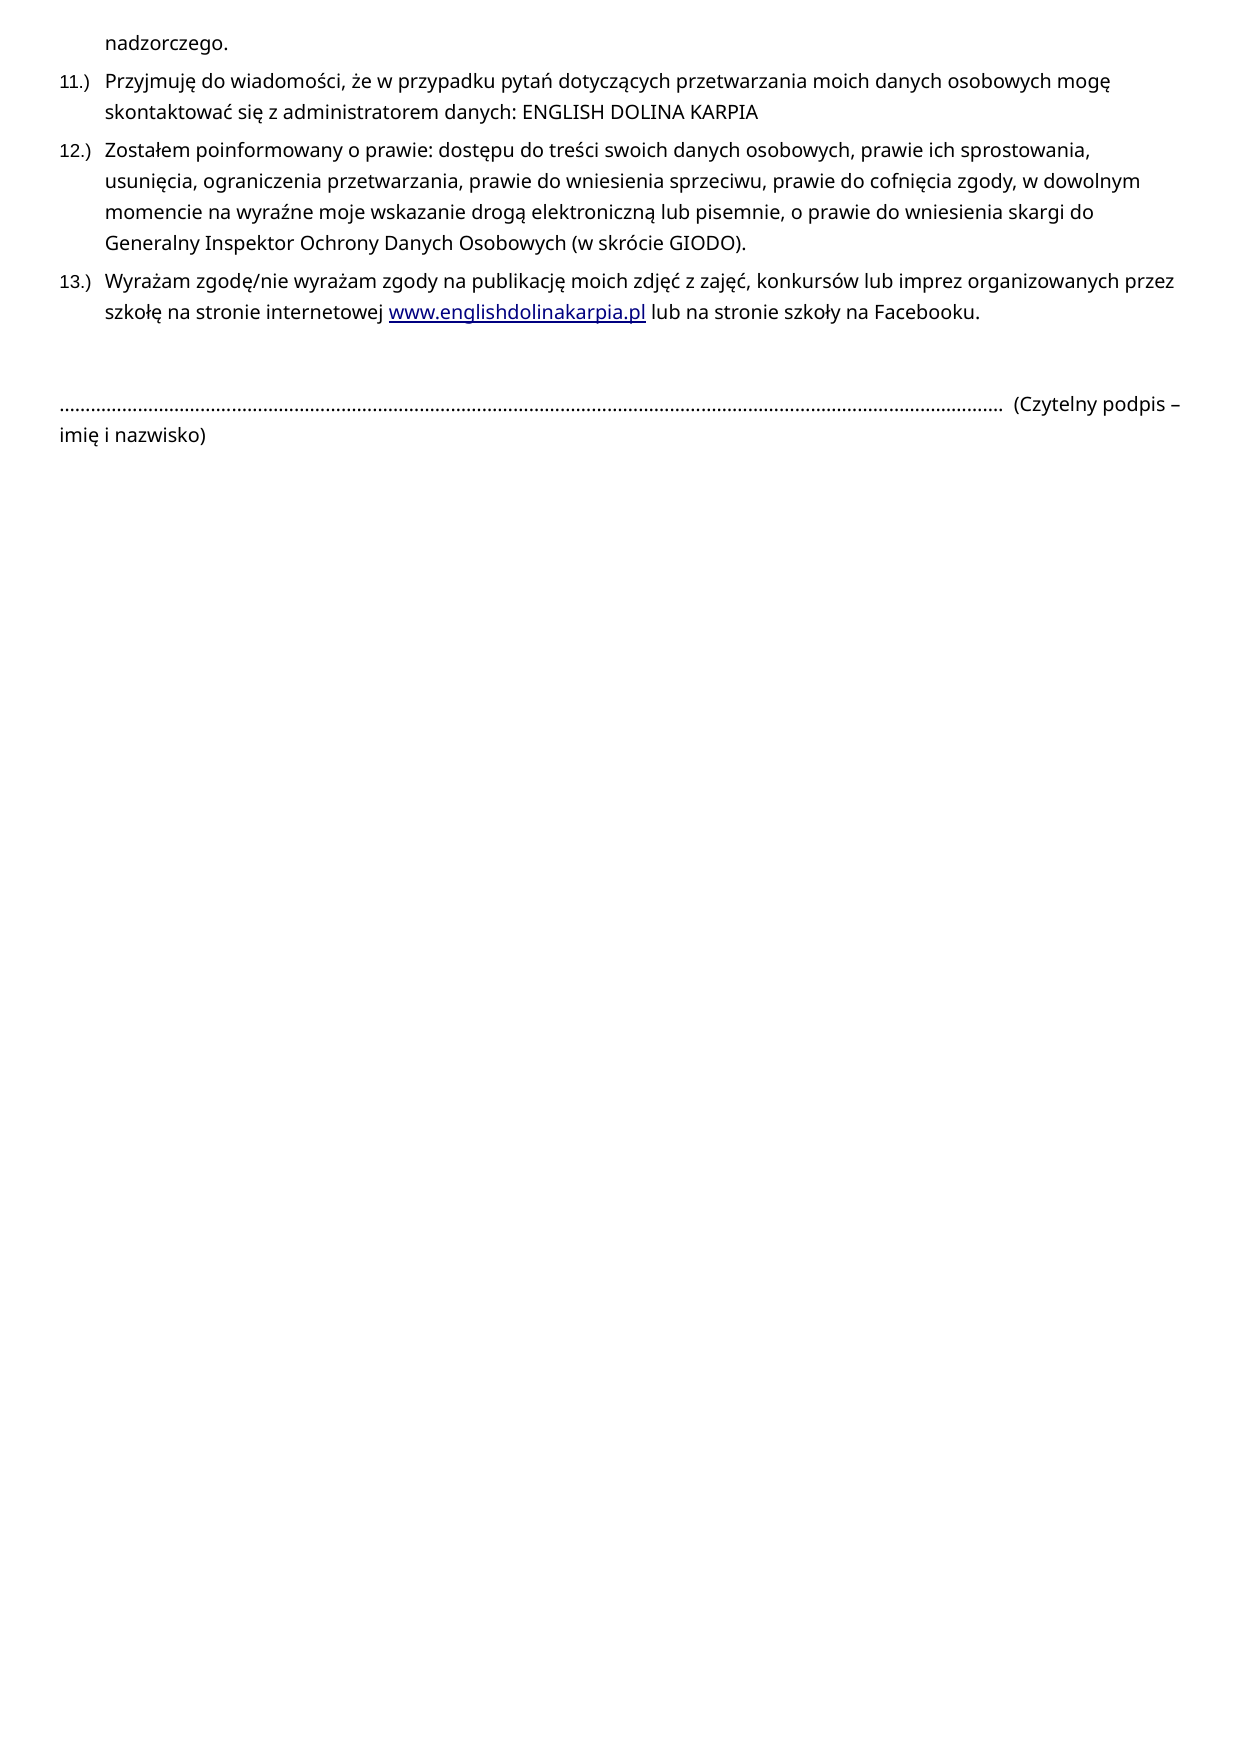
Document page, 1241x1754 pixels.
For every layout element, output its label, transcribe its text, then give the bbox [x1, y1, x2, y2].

list Przyjmuję do wiadomości, że w przypadku pytań dotyczących przetwarzania moich danych osobowych mogę skontaktować się z administratorem danych: ENGLISH DOLINA KARPIA [59, 68, 1181, 126]
list nadzorczego. [59, 29, 1181, 57]
text …………………………………………………………………………………………………………………………………………………………….… (Czytelny podpis – imię i nazwisko) [59, 390, 1181, 448]
list Zostałem poinformowany o prawie: dostępu do treści swoich danych osobowych, prawie ich sprostowania, usunięcia, ograniczenia przetwarzania, prawie do wniesienia sprzeciwu, prawie do cofnięcia zgody, w dowolnym momencie na wyraźne moje wskazanie drogą elektroniczną lub pisemnie, o prawie do wniesienia skargi do Generalny Inspektor Ochrony Danych Osobowych (w skrócie GIODO). [59, 137, 1181, 256]
list Wyrażam zgodę/nie wyrażam zgody na publikację moich zdjęć z zajęć, konkursów lub imprez organizowanych przez szkołę na stronie internetowej www.englishdolinakarpia.pl lub na stronie szkoły na Facebooku. [59, 267, 1181, 325]
